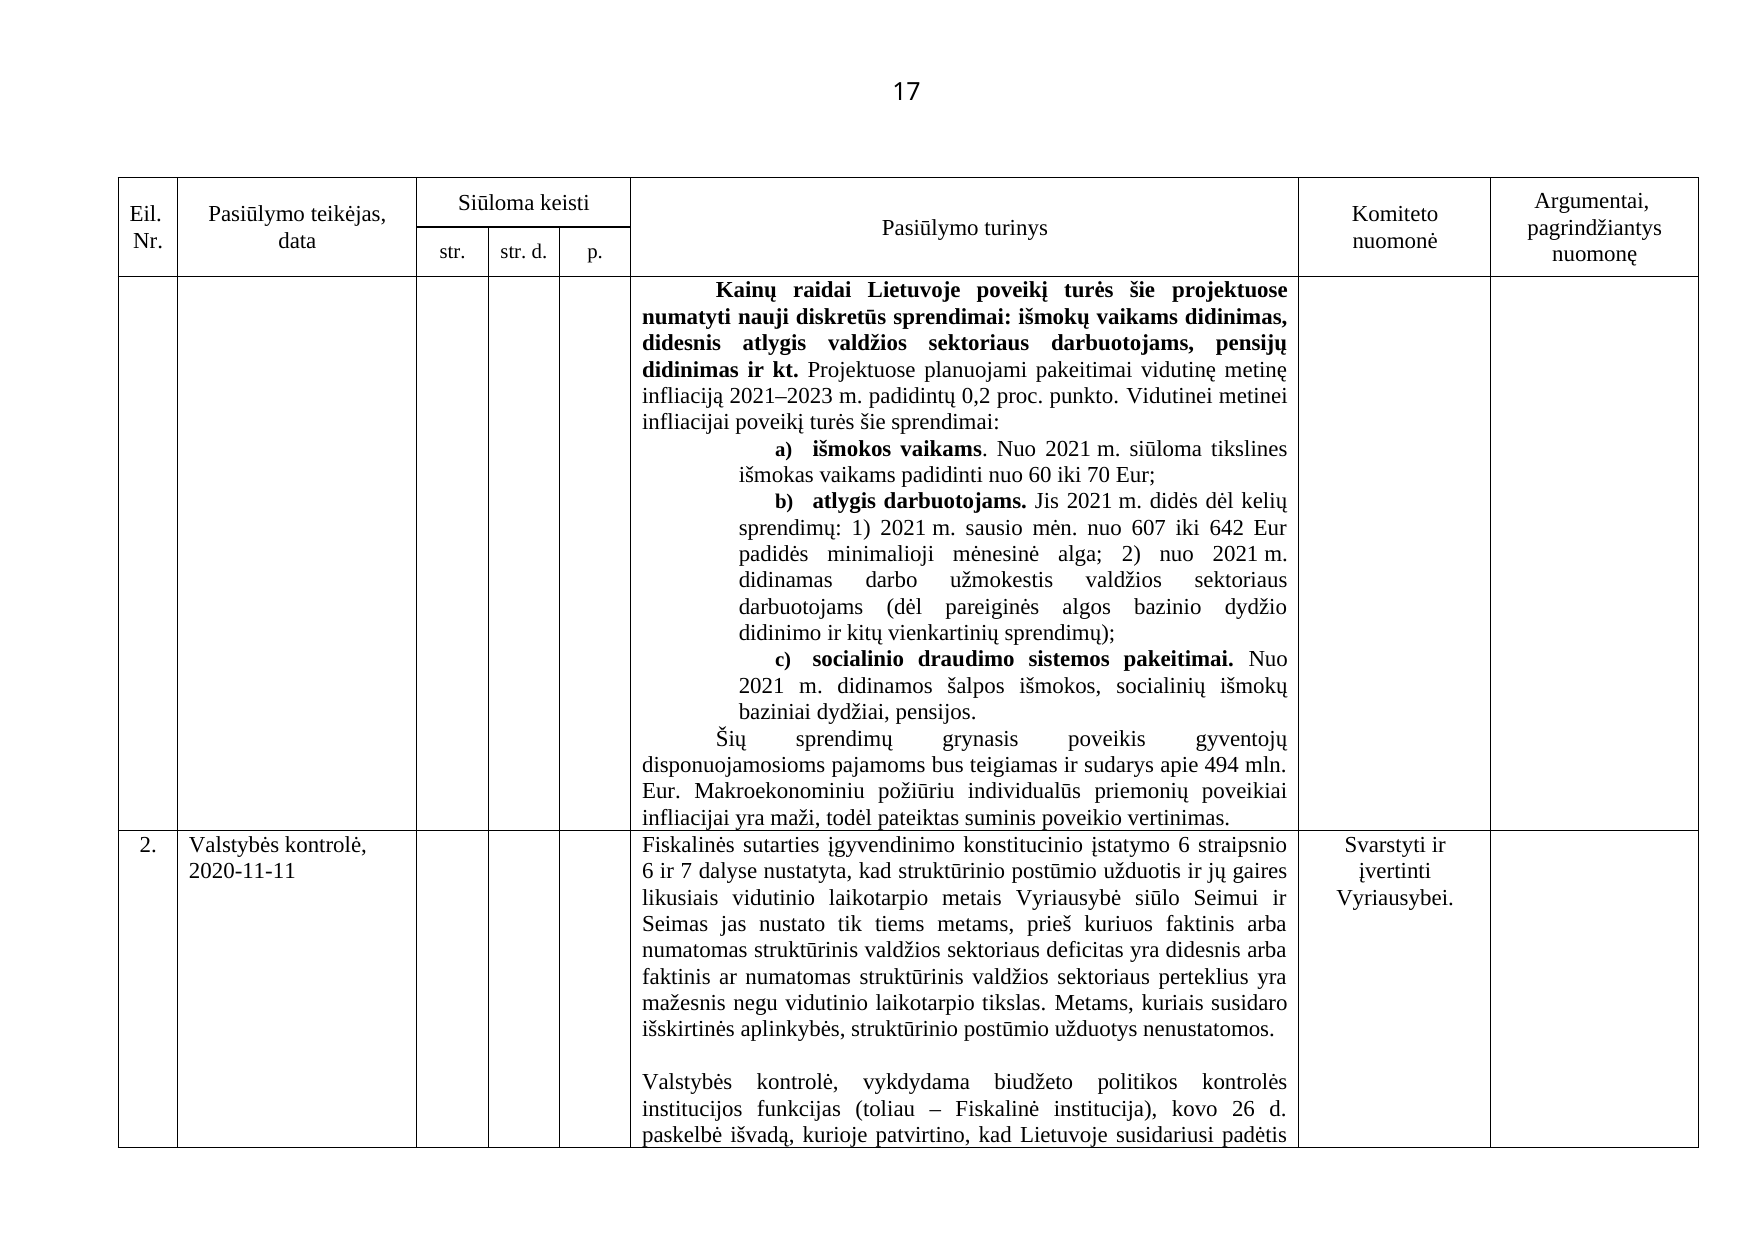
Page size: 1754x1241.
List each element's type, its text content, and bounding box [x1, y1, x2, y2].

table_header Eil. Nr. [119, 178, 177, 276]
table_cell [1299, 277, 1490, 830]
table_cell [560, 831, 630, 1147]
table_cell [489, 831, 559, 1147]
table_cell [489, 277, 559, 830]
table_cell str. [417, 228, 488, 276]
table_header Argumentai, pagrindžiantys nuomonę [1491, 178, 1698, 276]
table_cell [178, 277, 416, 830]
table_cell [560, 277, 630, 830]
table_cell [417, 831, 488, 1147]
table_cell str. d. [489, 228, 559, 276]
table_cell [417, 277, 488, 830]
table_header Pasiūlymo teikėjas, data [178, 178, 416, 276]
table_cell Valstybės kontrolė, 2020-11-11 [178, 831, 416, 1147]
table_cell [1491, 277, 1698, 830]
table_header Pasiūlymo turinys [631, 178, 1298, 276]
table_cell Svarstyti ir įvertinti Vyriausybei. [1299, 831, 1490, 1147]
table_cell Fiskalinės sutarties įgyvendinimo konstitucinio įstatymo 6 straipsnio 6 ir 7 dalyse nustatyta, kad struktūrinio postūmio užduotis ir jų gaires likusiais vidutinio laikotarpio metais Vyriausybė siūlo Seimui ir Seimas jas nustato tik tiems metams, prieš kuriuos faktinis arba numatomas struktūrinis valdžios sektoriaus deficitas yra didesnis arba faktinis ar numatomas struktūrinis valdžios sektoriaus perteklius yra mažesnis negu vidutinio laikotarpio tikslas. Metams, kuriais susidaro išskirtinės aplinkybės, struktūrinio postūmio užduotys nenustatomos. Valstybės kontrolė, vykdydama biudžeto politikos kontrolės institucijos funkcijas (toliau – Fiskalinė institucija), kovo 26 d. paskelbė išvadą, kurioje patvirtino, kad Lietuvoje susidariusi padėtis atitinka neįprasto įvykio sąvokos apibrėžimą, todėl galima nustatyti išskirtines aplinkybes. Reaguojant į COVID-19 pandemijos įtaką ekonomikai ir valdžios sektoriaus finansams fiskalinės drausmės taisyklių taikymas 2020–2021 m. laikinai susiaurintas. Europos Sąjungos lygmeniu aktyvuota bendroji Stabilumo ir augimo pakto išlyga, leidžianti šalims nukrypti nuo reikalavimų valdžios sektoriaus biudžetams. Vyriausybė 2021 m. valstybės ir savivaldybių biudžetų finansinių rodiklių projektų apžvalgoje nurodė, kad 2020 m. numatomas 8,4 proc. BVP dydžio struktūrinis valdžios sektoriaus deficitas, tačiau, atsižvelgiant į išskirtines aplinkybes, struktūrinio postūmio užduotis pagrįstai nenustatyta, kadangi struktūrinio postūmio užduotys nėra nustatomos metams, kuriais susidaro išskirtinės aplinkybės. Fiskalinė institucija, atlikdama Fiskalinės sutarties įgyvendinimo konstituciniame įstatyme nustatytų taisyklių laikymosi stebėseną ir remdamasi Ekonominio bendradarbiavimo ir plėtros organizacijos nepriklausomoms fiskalinėms institucijoms rekomenduojamais principais, atliko 2021 m. valdžios sektoriaus finansinių rodiklių vertinimą ir teikia Seimui savo nuomonę. Dėl Fiskalinės sutarties įgyvendinimo konstituciniame įstatyme nustatytų fiskalinės drausmės taisyklių laikymosi Susidarius išskirtinėms aplinkybėms, 2020-2021 m. perteklinio valdžios sektoriaus taisyklė pagrįstai netaikoma. Europos Komisijai informavus, kad bendroji Stabilumo ir augimo pakto išlyga galios ir 2021 m., laikomasi prielaidos, kad 2022 m. išskirtinės aplinkybės bus atšauktos ir bus taikomos visos fiskalinės drausmės taisyklės. Išlaidų augimo ribojimo taisyklė 2020 ir 2021 m. pagrįstai netaikoma dėl Lietuvos Respublikos finansų ministerijos minėtam laikotarpiui projektuojamo neigiamo produkcijos atotrūkio nuo potencialo. Valstybinio socialinio draudimo fondo biudžetas, priešingai nei Privalomojo sveikatos draudimo fondo, 2020 m., tikėtina, atitiks valdžios sektoriui priskiriamų biudžetų taisyklių reikalavimus. 2021 m. Valstybinio socialinio draudimo ir Privalomojo sveikatos draudimo fondų biudžetų projektai parengti laikantis valdžios sektoriui priskiriamų biudžetų taisyklių. Dėl valstybės skolos Valdžios sektoriaus skola, esant išskirtinio neapibrėžtumo sąlygoms, artėja prie ES Stabilumo ir augimo pakte bei Lietuvos Respublikos fiskalinės drausmės įstatyme numatytos 60 proc. BVP ribos. Fiskalinė institucija projektuoja, kad 2020 m. VS skola sieks 47,2 proc. BVP, o 2021 m. augs toliau ir sudarys 50,7 proc. BVP. Pažymėtina, kad rizikų balansas išlieka neigiamas: valdžios sektoriaus skolos ir BVP santykis gali augti dėl didesnio nei projektuota valdžios sektoriaus deficito, mažesnio nominaliojo BVP ar prastesnių Lietuvos kredito reitingų. Atsigaunant ekonomikai, svarbu ne tik stabilizuoti valdžios sektoriaus skolos didėjimą, bet ir numatyti jos mažėjimo kryptį. Šalies ekonomikai parodžius spartesnį nei tikėtasi atsigavimą, esančios išskirtinio neapibrėžtumo sąlygos išryškina atsakingos fiskalinės politikos svarbą. Šią išvadą pagrindžianti analizė pateikta ataskaitoje „2021 m. valdžios sektoriaus biudžetų projektų vertinimas“, kuri kartu su išvada teikiama Seimui. [631, 831, 1298, 1147]
table_cell Remdamiesi Lietuvos Respublikos biudžeto sandaros įstatymo 19 straipsnio 2 dalimi, teikiame išvadą dėl numatomų Lietuvos Respublikos 2021 m. valstybės, savivaldybių, Valstybinio socialinio draudimo fondo ir Privalomojo sveikatos draudimo fondo biudžetų rodiklių galimo poveikio pasitikėjimui finansų sistemos stabilumu ir kainų stabilumui, išskirtinį dėmesį skirdami išoriniam ūkio subalansuotumui ir ilgalaikiam valdžios sektoriaus finansų tvarumui. Vertinimas atliktas remiantis Lietuvos Respublikos Vyriausybės 2021 m. spalio 15 d. Lietuvos Respublikos Seimui pateiktu Lietuvos Respublikos 2021 m. valstybės biudžeto ir savivaldybių biudžetų finansinių rodiklių patvirtinimo įstatymo projektu ir kita su juo susijusia informacija (toliau – projektai). Santrauka: Lietuvos banko vertinimu, dėl projektuose formuojamo 2021 m. valdžios sektoriaus balanso ir gerokai išaugsiančios valdžios sektoriaus skolos, nepasitikėjimo finansų sistemos stabilumu rizika yra padidėjusi, tačiau valdoma, nes mažų palūkanų normų aplinka sudaro prielaidas finansuoti valdžios sektoriaus deficitą mažesnėmis išlaidomis. Naujai įgyvendinamų priemonių poveikis kainų raidai bus ribotas – 2021–2023 m. vidutinę metinę infliaciją iš viso padidins apie 0,2 proc. punkto. Vis dėlto atkreipiame dėmesį į tai, kad formuojami valdžios sektoriaus rodikliai gali būti prastesni, nei numatyta projektuose. 2021 m. valdžios sektoriaus deficitas gali būti didesnis, jeigu visa numatyta dotacijų iš Europos Sąjungos Ekonomikos gaivinimo ir atsparumo didinimo priemonės (angl. Recovery and Resilience Facility, toliau RRF) suma nebus gauta, o išlaidos, susijusios su Ateities ekonomikos DNR plano įgyvendinimu, patirtos. Be to, yra rizika, kad gaunama pajamų suma iš kitais metais prasidėsiančių mokesčių atidėjimų, susikaupusių per 2020 m., grąžinimo gali būti mažesnė, nei planuojama. Kita vertus, valdžios sektoriaus išlaidos gali būti didesnės, nei planuojama, dėl didesnių, nei numatyta, pandemijai ir jos pasekmėms suvaldyti reikalingų lėšų. Taip pat yra rizikų dėl skolintų lėšų efektyvaus panaudojimo, ypač susijusių su Ateities ekonomikos DNR plano įgyvendinimu. 2021 m. valdžios sektoriaus deficitas gali būti didesnis, jeigu visa numatyta lėšų iš RRF suma nebus gauta, o išlaidos, susijusios su Ateities ekonomikos DNR plano įgyvendinimu, patirtos. Taip pat yra rizika, kad pajamos iš mokesčių atidėjimų grąžinimo gali būti mažesnės, nei planuojama. Biudžeto projektuose numatoma, kad 2021 m. išlaidos naujų Ateities ekonomikos DNR plano veiksmų įgyvendinimui sudarys 1,6 mlrd. eurų (3,2 % BVP), iš jų 813 mln. eurų (1,6 % BVP) bus finansuojama RRF lėšomis. RRF ir dotacijų sumos, teksiančios atskiroms šalims, kol kas nėra patvirtintos, be to, net ir ES šalims susitarus dėl RRF, yra rizika, kad siūlomi Ateities ekonomikos DNR plano projektai neatitiks RRF vertinimo kriterijų, todėl planuojama lėšų suma nebus gauta. Negavus planuoto finansavimo iš RRF, Ateities ekonomikos DNR plano projektai turės būti finansuojami iš kitų šaltinių: pavyzdžiui, nuosavomis, skolintomis, ES struktūrinės paramos lėšomis. Pavyzdžiui, jeigu nebūtų gauta apie 20 proc. 2021 m. planuojamos sumos iš RRF, o Ateities ekonomikos DNR plano projektai vis tiek būtų vykdomi, valdžios sektoriaus deficitas būtų apie 0,3 proc. p. didesnis ir sudarytų 5,3 proc. BVP. Vis dėlto, kadangi RRF yra nauja priemonė ir iš jos finansuotinų projektų vertinimo kriterijai dar nėra tiksliai žinomi, negauta lėšų suma galėtų būti dar didesnė ir atitinkamai lemtų reikšmingesnį valdžios sektoriaus deficito pablogėjimą. Minima rizika sumažėtų, jeigu būtų įtvirtinta nuostata, kad projektai, kuriuos numatoma finansuoti RRF lėšomis, galėtų būti pradėti įgyvendinti tik gavus jų finansavimo iš RRF patvirtinimą. Tačiau tokiu atveju Ateities ekonomikos DNR planas tokia apimtimi, kaip buvo planuota, nebūtų įgyvendinamas, be to, neaiškus įgyvendinimas projektų, kuriems Vyriausybės nutarimu jau buvo skirta lėšų 2020 m. Taip pat yra rizika, kad pajamos iš mokesčių atidėjimų grąžinimo gali būti mažesnės, nei planuojama. Projektuose numatyta, kad pagrindinių mokesčių (PVM, GPM, pelno) apie ketvirtadalis susidariusios mokestinės skolos nebus gauta iš viso, o likusi suma bus grąžinta per 1–3 m. Remiantis paskelbtomis mokesčių atidėjimų grąžinimo sąlygomis, mokesčių mokėtojai per 2020 m. susidariusias mokesčių skolas be palūkanų galės sumokėti per 2 m. arba, jei finansinė situacija sudėtinga, – per 5 m. (šiuo atveju po 2022 m. gruodžio 31 d. būtų skaičiuojamos palūkanos). Tačiau mokesčių mokėtojai turės galimybę paprašyti pirmąją įmoką nukelti vieniems metams. Manome, kad tebesitęsiančios pandeminės situacijos sąlygomis įmonių, kurios norės pasinaudoti šia galimybe, dalis gali būti didelė, todėl reikšmingesnė dalis atidėtų mokesčių grąžinimų bus gauta tik 2022 m. 2021 m. valdžios sektoriaus deficitas gali būti 0,5–1,2 proc. p. prastesnis (ir sudaryti 5,5–6,2 % BVP) dėl, tikėtina, didesnio su pandemija ir jos pasekmių valdymu susijusių lėšų poreikio. Daugelis kovai su COVID-19 ir jo padariniais patvirtintų priemonių baigia galioti iki 2021 m. pradžios (pavyzdžiui, darbo paieškos išmokos, subsidijos grįžusiesiems iš prastovų ir kt.), kaip numatyta atitinkamuose įstatymuose ir Vyriausybės nutarimuose. Vis dėlto tęsiantis ekstremaliai padėčiai tam tikros priemonės galios, o lėšos joms bus reikalingos ir 2021 m. (pavyzdžiui, ligos išmokos, subsidijos prastovų metu, papildomos išlaidos sveikatos apsaugai ir kt.). Kaip rodo projektuose pateikti skaičiavimai, suplanuotos lėšos šioms reikmėms yra gerokai mažesnės nei išlaidos, patirtos 2020 m. Pavyzdžiui, atsižvelgiant į dabartinę epidemiologinę situaciją, 2021 m. ligos socialiniam draudimui, tikėtina, nebus išleista gerokai mažiau, nei numatoma 2020 m. Lietuvos banko vertinimu, labai tikėtina, kad pandemijos ir jos pasekmių valdymo priemonės gali pareikalauti didesnių išlaidų, nei šiuo metu numatyta projektuose. Juose pateikti skaičiavimai rodo, kad toms priemonėms, kurios galioja ekstremalios situacijos ir (arba) karantino metu (neįtraukiant priemonių, kurių įstatymuose nustatyta galiojimo data yra gruodžio 31 d.), 2020 m. gali būti išleista apie 700 mln. eurų (žr. lentelę). Jei 2021 m. prireiktų bent pusės šių lėšų, valdžios sektoriaus deficitas didėtų apie 0,5 proc. BVP, o jei prireiktų tiek pat lėšų, – 1,2 proc. BVP (atitinkamai deficitas padidėtų iki 5,5–6,2 % BVP). Be to, dalis išlaidų 2020 m. buvo vienkartinės arba jos suplanuotos iki 2020 m. gruodžio 31 d. Joms 2020 m. planuojama išleisti apie 2,7 proc. BVP. Atitinkamų papildomų lėšų reikėtų, jeigu būtų nutarta panašios apimties priemonių imtis ir 2021 m. Atsižvelgiant į besitęsiančią pandeminę situaciją, būtų tikslinga biudžete numatyti lėšas, kurių prireiktų fiskalinėms priemonėms, kurios automatiškai galioja esant ekstremalios padėties ir (arba) karantino režimams, nes tikėtina, kad jos bus patirtos. Manome, kad reikėtų vengti praktikos, kai reikšminga dalis išlaidų yra neįtraukiamos į biudžetą, kaip buvo daroma 2020 m. Lietuvos banko vertinimu, svarbu įtvirtinti apgalvotą karantino metu taikomų paramos ir skatinimo priemonių sistemą, kuri leistų gyventojams ir verslui pasinaudoti parama, kai jos labiausiai reikia, ir ji turėtų įsijungti „automatiškai“. Pagalbos teikimas vienkartinėmis ad hoc fiskalinėmis priemonėmis apsunkina įmonių galimybes planuoti veiklą ilgesnėje perspektyvoje, todėl stabdo ekonomikos transformaciją, lėtina investicijų augimą, o ateityje tai gali lemti, kad mokesčių bus surinkta mažiau. Lentelė. Fiskalinės išlaidų priemonės, neįsk. investicijų ir priemonių verslo likvidumui palaikyti, tiesiogiai neveikiančių balanso (paskolų, garantijų ir kt.) Lietuvos banko vertinimu, yra rizikų dėl skolintų lėšų panaudojimo efektyvumo, ypač susijusių su Ateities ekonomikos DNR planu. Atsižvelgiant į tai, kad didelę dalį planuojamo valdžios sektoriaus deficito 2021 m. lems Ateities ekonomikos DNR plano įgyvendinimas (naujiems veiksmams bus skirta 1,6 mlrd. eurų (3,2 % BVP), atkreipiame dėmesį į rizikas, susijusias su plane numatytų priemonių tikslingumu ir efektyvumu. Lietuvos banko vertinimu, plane pasirinktos ilgalaikių investicijų kryptys iš esmės yra teisingos, tačiau itin svarbu užtikrinti, kad projektų turinys atitiktų strategines kryptis, kurioms jie priskiriami. Ilgalaikių investicijų pagrindinis kriterijus turėtų būti nebe greitis, o projektų kokybė. Siūlytume pavėlinti ir pailginti numatomus plano įgyvendinimo terminus, kad būtų galima tiksliau įvertinti jau anksčiau numatytų ir dabar planuojamų investicijų poreikį pasirinktoms sritims. Skubotas lėšų skyrimas didina riziką, kad šios lėšos bus panaudotos neefektyviai, atiteks labiau einamosioms išlaidoms nei investicijoms, o ekonominė nauda bus nedidelė. Manome, kad ilgalaikėje perspektyvoje valstybė gautų didesnę ekonominę naudą, jeigu būtų skirta papildomai laiko ir reikiamų resursų siekiant tiksliau įvertinti investicijų poreikį pasirinktoms sritims, taip pat atlikus išsamų kiekvienos plane pateiktos priemonės kuriamos naudos šalies ekonomikai vertinimą. Aiškus prioritetas turėtų būti struktūrinė ekonomikos transformacija, ilgalaikių iššūkių sprendimas. Taupant ribotus valstybės finansus, pirmenybė turi būti teikiama ne tik rentabilioms, bet ir didžiausią naudą šalies ekonomikai kuriančioms priemonėms. Ilgesniu laikotarpiu didesnę pridėtinę naudą turėtų nešti investicijos į švietimą ir žmogiškąjį kapitalą, kurios turėtų padėti pritraukti užsienio investicijas, didinti užimtumą ir skatinti aukštesnės pridėtinės vertės eksportą. Manome, kad reikia kritiškai persvarstyti Ateities ekonomikos DNR planą ir pagal poreikį tikslinti investicijų poreikį ir pobūdį bei itin atsakingai planuoti ES atsigavimo fondo lėšų panaudojimą, o sprendimai dėl atskirų projektų turėtų būti priimti atsižvelgiant į naudos ir kaštų analizės įžvalgas. Neefektyvaus lėšų panaudojimo rizika sumažėtų, jeigu dauguma Ateities ekonomikos DNR plano projektų būtų įgyvendinami tik EK patvirtinus Lietuvos RRF planą. Teikiamų investicinių projektų naudingumui vertinti siūlome pasitelkti kaštų ir naudos analizę, kuri valstybei leistų racionaliau naudoti turimus ribotus išteklius, pavyzdžiui, kiek ir kokios viešosios infrastruktūros reikia, arba bent jau žinoti tikrą siūlomų investicinių projektų kainą. Taip pat atkreipiame dėmesį į tai, kad RRF lėšos galės būti panaudotos iki 2026 m. Net jei EK patvirtintų siūlomus projektus, planuoti 1/3 visų numatomų gauti lėšų išleisti jau kitais metais (iš viso iš šios priemonės planuojama gauti 2,4 mlrd. eurų, o 2021 m. planuojama panaudoti 0,8 mlrd. eurų) reiškia itin skubotą projektų pasirinkimą. Tai didina riziką, kad pasirinkti projektai nebus patys tinkamiausi nustatytiems tikslams pasiekti. Skubotai priimamų projektų rezultatas gali būti priešingas, nei norima, – didės įsipareigojimai, tačiau laukiamo rezultato – ekonomikos transformacijos, siekiant tvarios ir konkurencingos ekonomikos, – nebus pasiekta. Projektuose suplanuotų viešųjų finansų rodiklių keliama rizika pasitikėjimui finansų sistemos stabilumu ir kainų stabilumui yra valdoma, tačiau svarbu, kad skolinimasis būtų itin atsakingas ir racionalus. Šiuo metu skolinamasi už itin mažas palūkanas ir tai sudaro sąlygas lengviau finansuoti valdžios sektoriaus deficitą. Vis dėlto tai nereiškia, kad papildomas skolinimasis nekelia jokios rizikos. Tyrimai rodo, kad dažni atvejai, kai palūkanos staigiai ir labai pakyla, o tai gali greitai padidinti finansavimosi sąnaudas. Be to, esant dideliam neapibrėžtumui dėl pandemijos plitimo ir trukmės, lėto ekonomikos augimo periodas gali užsitęsti, tai dar labiau didintų valdžios sektoriaus deficitą. Rizikų dėl skolos didėjimo gali kilti ir ilgesniu laikotarpiu: didesnė skola suteikia mažiau fiskalinės erdvės reaguoti tiek į ilgalaikius iššūkius, tiek į trumpojo ir vidutinio laikotarpio problemas, ji lemia didesnes išlaidas skolai tvarkyti ir atitinkamai mažina galimybes finansuoti kitas sritis, taip pat lemia didesnį finansavimosi poreikį, todėl didėja rizika dėl sunkumų refinansuojant skolą, didėja pažeidžiamumas dėl palūkanų normų šoko. Atsižvelgdami į tai, atkreipiame dėmesį į efektyvaus skolintų lėšų panaudojimo svarbą: itin svarbu, kad skolintos lėšos būtų skirtos toms fiskalinėms priemonėms, kurios būtų efektyviausios stabilizuojant ekonomiką, būtų tikslinės ir savalaikės, sudarytų sąlygas greitai atsigauti ekonomikai, stiprintų ekonomikos pagrindus, nes ekonomikos augimas yra vienas iš svarbiausių skolą stabilizuojančių veiksnių. 2021 m. planuojama pasiskolinti 5,1 mlrd. Eur, iš kurių reikšmingą dalį –vidaus rinkoje (1,9 mlrd. Eur), tačiau atsižvelgiant į rinkos padėtį ir pajėgumus skolinti 2020 m., Lietuvos banko vertinimu, vidaus rinka 2021 m. turėtų būti pajėgi paskolinti LR Vyriausybei numatomą sumą. Nors ši suma yra reikšminga ir sudaro apie 9 proc. viso bankų paskolų portfelio, vis dėlto, bankai yra sukaupę gana nemažas likvidžių lėšų atsargas, kurių laikymas centriniame banke, vyraujant neigiamoms palūkanoms, kainuoja. Todėl yra tikėtina, kad neigiamų palūkanų aplinka turėtų sudaryti paskatas bankams panaudoti likvidžias lėšas įsigyjant mažo pajamingumo Vyriausybės vertybinius popierius. Projektuose numatyti planai didinti finansavimą savivaldos institucijoms ir toliau palaikyti griežtą jų skolinimosi kontrolę finansinio stabilumo kontekste vertintini teigiamai, tačiau reikia imtis priemonių ir sumažinti savivaldos institucijų ir joms priklausančių įmonių finansinių ataskaitų netikslumus. Savivaldybių skolos limitas, kaip ir 2020 m., negalės viršyti 60 proc. prognozuojamų pajamų, o Vilniaus m. savivaldybės – 75 proc. Savivaldybių įsipareigojimai pagal garantijas dėl jų valdomų įmonių prisiimtų finansinių įsipareigojimų negalės viršyti 10 proc. prognozuojamų pajamų, o savivaldybių esami įsiskolinimai (išskyrus sumas paskoloms grąžinti) 2022 m. pradžioje negalės būti didesni nei 2021 m. pradžioje. Tokie patys, teigiamai vertinami, apribojimai buvo numatyti ir 2020 m. biudžete. Pažymėtina, kad ir toliau konsoliduotas savivaldos institucijų ir joms priklausančių įmonių finansinių įsipareigojimų dydis išlieka netikslus. Į su skola susijusių duomenų kokybės trūkumus savo ataskaitose ne kartą atkreipė dėmesį Valstybės kontrolė. Lietuvos Respublikos finansų ministerija, įgyvendindama ankstesnę Valstybės kontrolės rekomendaciją, parengė rekomendacijas viešojo sektoriaus subjektams, tačiau to nepakanka, nes klaidų finansinėse ataskaitose vis dar yra. Tai kelia riziką, kad realus savivaldos institucijų ir įmonių įsipareigojimų dydis gali būti didesnės vertės, nei tas, kuris naudojamas vertinant, kaip savivaldos institucijos ir įmonės laikosi skolos limitų. Todėl minėti vertinimai gali būti netikslūs. Be to, galimai didesni savivaldybių įsipareigojimai gali kelti didesnę valdžios sektoriaus deficito riziką. Kainų raidai Lietuvoje poveikį turės šie projektuose numatyti nauji diskretūs sprendimai: išmokų vaikams didinimas, didesnis atlygis valdžios sektoriaus darbuotojams, pensijų didinimas ir kt. Projektuose planuojami pakeitimai vidutinę metinę infliaciją 2021–2023 m. padidintų 0,2 proc. punkto. Vidutinei metinei infliacijai poveikį turės šie sprendimai: išmokos vaikams. Nuo 2021 m. siūloma tikslines išmokas vaikams padidinti nuo 60 iki 70 Eur; atlygis darbuotojams. Jis 2021 m. didės dėl kelių sprendimų: 1) 2021 m. sausio mėn. nuo 607 iki 642 Eur padidės minimalioji mėnesinė alga; 2) nuo 2021 m. didinamas darbo užmokestis valdžios sektoriaus darbuotojams (dėl pareiginės algos bazinio dydžio didinimo ir kitų vienkartinių sprendimų); socialinio draudimo sistemos pakeitimai. Nuo 2021 m. didinamos šalpos išmokos, socialinių išmokų baziniai dydžiai, pensijos. Šių sprendimų grynasis poveikis gyventojų disponuojamosioms pajamoms bus teigiamas ir sudarys apie 494 mln. Eur. Makroekonominiu požiūriu individualūs priemonių poveikiai infliacijai yra maži, todėl pateiktas suminis poveikio vertinimas. [631, 277, 1298, 830]
table_cell 2. [119, 831, 177, 1147]
table_header Siūloma keisti [417, 178, 630, 226]
table_cell [1491, 831, 1698, 1147]
table_cell p. [560, 228, 630, 276]
table_cell [119, 277, 177, 830]
table_header Komiteto nuomonė [1299, 178, 1490, 276]
